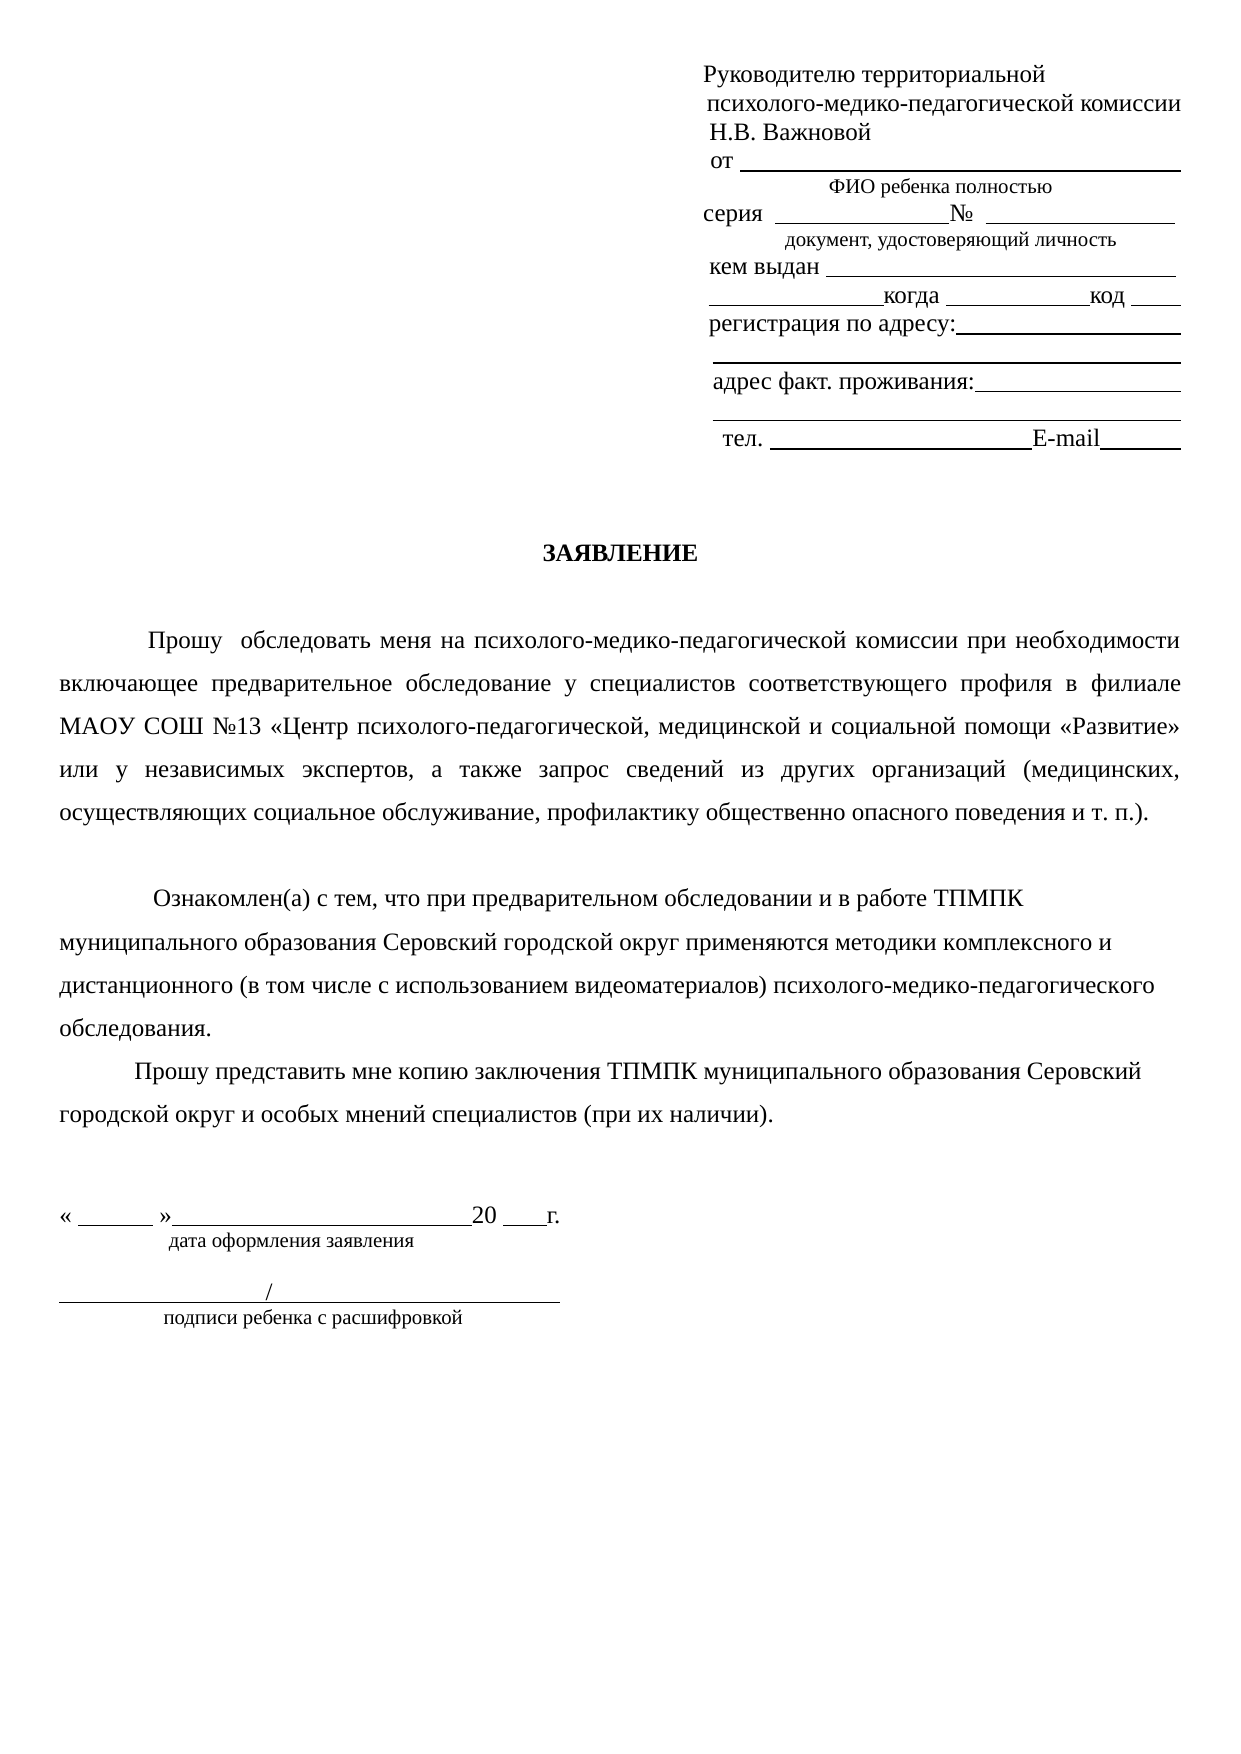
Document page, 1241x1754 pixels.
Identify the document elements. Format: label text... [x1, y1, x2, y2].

text когда код [59, 280, 1181, 308]
text документ, удостоверяющий личность [59, 227, 1181, 251]
text тел. E-mail [59, 423, 1181, 452]
text адрес факт. проживания: [59, 366, 1181, 395]
text психолого-медико-педагогической комиссии [59, 88, 1181, 117]
text « » 20 г. [59, 1200, 1181, 1228]
text Ознакомлен(а) с тем, что при предварительном обследовании и в работе ТПМПК муниципального образования Серовский городской округ применяются методики комплексного и дистанционного (в том числе с использованием видеоматериалов) психолого-медико-педагогического обследования. Прошу представить мне копию заключения ТПМПК муниципального образования Серовский городской округ и особых мнений специалистов (при их наличии). [59, 840, 1181, 1128]
text / [59, 1277, 1181, 1305]
text регистрация по адресу: [59, 308, 1181, 337]
text серия № [59, 198, 1181, 227]
text ЗАЯВЛЕНИЕ [59, 538, 1181, 567]
text Прошу обследовать меня на психолого-медико-педагогической комиссии при необходимости включающее предварительное обследование у специалистов соответствующего профиля в филиале МАОУ СОШ №13 «Центр психолого-педагогической, медицинской и социальной помощи «Развитие» или у независимых экспертов, а также запрос сведений из других организаций (медицинских, осуществляющих социальное обслуживание, профилактику общественно опасного поведения и т. п.). [59, 625, 1181, 826]
text подписи ребенка с расшифровкой [59, 1305, 1181, 1329]
text Н.В. Важновой [59, 117, 1181, 145]
text от [59, 145, 1181, 174]
text Руководителю территориальной [59, 59, 1181, 88]
text дата оформления заявления [59, 1228, 1181, 1252]
text кем выдан [59, 251, 1181, 280]
text ФИО ребенка полностью [59, 174, 1181, 198]
